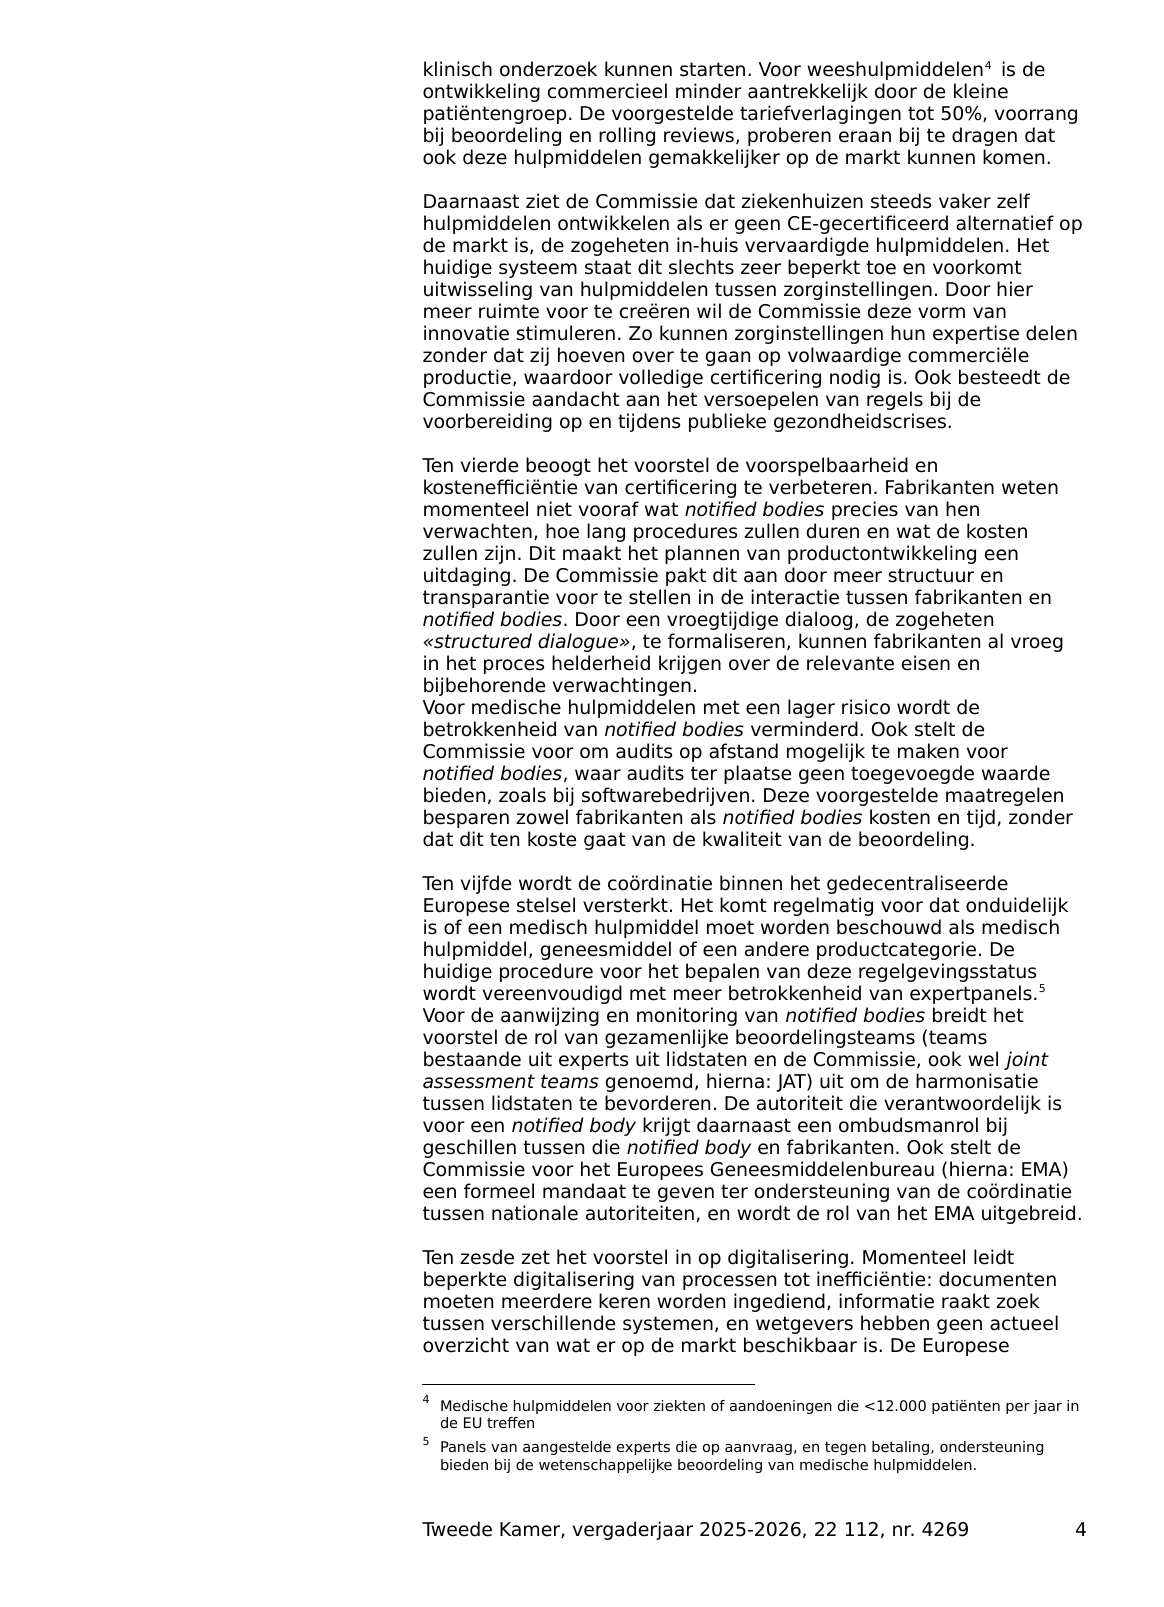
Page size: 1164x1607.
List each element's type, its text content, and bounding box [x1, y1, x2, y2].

text Daarnaast ziet de Commissie dat ziekenhuizen steeds vaker zelf hulpmiddelen ontwikkelen als er geen CE-gecertificeerd alternatief op de markt is, de zogeheten in-huis vervaardigde hulpmiddelen. Het huidige systeem staat dit slechts zeer beperkt toe en voorkomt uitwisseling van hulpmiddelen tussen zorginstellingen. Door hier meer ruimte voor te creëren wil de Commissie deze vorm van innovatie stimuleren. Zo kunnen zorginstellingen hun expertise delen zonder dat zij hoeven over te gaan op volwaardige commerciële productie, waardoor volledige certificering nodig is. Ook besteedt de Commissie aandacht aan het versoepelen van regels bij de voorbereiding op en tijdens publieke gezondheidscrises. [422, 191, 1087, 433]
text klinisch onderzoek kunnen starten. Voor weeshulpmiddelen is de ontwikkeling commercieel minder aantrekkelijk door de kleine patiëntengroep. De voorgestelde tariefverlagingen tot 50%, voorrang bij beoordeling en rolling reviews, proberen eraan bij te dragen dat ook deze hulpmiddelen gemakkelijker op de markt kunnen komen. [422, 59, 1087, 169]
text Medische hulpmiddelen voor ziekten of aandoeningen die <12.000 patiënten per jaar in de EU treffen [422, 1393, 1087, 1432]
text Ten vierde beoogt het voorstel de voorspelbaarheid en kostenefficiëntie van certificering te verbeteren. Fabrikanten weten momenteel niet vooraf wat notified bodies precies van hen verwachten, hoe lang procedures zullen duren en wat de kosten zullen zijn. Dit maakt het plannen van productontwikkeling een uitdaging. De Commissie pakt dit aan door meer structuur en transparantie voor te stellen in de interactie tussen fabrikanten en notified bodies. Door een vroegtijdige dialoog, de zogeheten «structured dialogue», te formaliseren, kunnen fabrikanten al vroeg in het proces helderheid krijgen over de relevante eisen en bijbehorende verwachtingen. [422, 455, 1087, 697]
text Ten zesde zet het voorstel in op digitalisering. Momenteel leidt beperkte digitalisering van processen tot inefficiëntie: documenten moeten meerdere keren worden ingediend, informatie raakt zoek tussen verschillende systemen, en wetgevers hebben geen actueel overzicht van wat er op de markt beschikbaar is. De Europese [422, 1247, 1087, 1357]
text Panels van aangestelde experts die op aanvraag, en tegen betaling, ondersteuning bieden bij de wetenschappelijke beoordeling van medische hulpmiddelen. [422, 1435, 1087, 1474]
text Voor medische hulpmiddelen met een lager risico wordt de betrokkenheid van notified bodies verminderd. Ook stelt de Commissie voor om audits op afstand mogelijk te maken voor notified bodies, waar audits ter plaatse geen toegevoegde waarde bieden, zoals bij softwarebedrijven. Deze voorgestelde maatregelen besparen zowel fabrikanten als notified bodies kosten en tijd, zonder dat dit ten koste gaat van de kwaliteit van de beoordeling. [422, 697, 1087, 851]
text Ten vijfde wordt de coördinatie binnen het gedecentraliseerde Europese stelsel versterkt. Het komt regelmatig voor dat onduidelijk is of een medisch hulpmiddel moet worden beschouwd als medisch hulpmiddel, geneesmiddel of een andere productcategorie. De huidige procedure voor het bepalen van deze regelgevingsstatus wordt vereenvoudigd met meer betrokkenheid van expertpanels. Voor de aanwijzing en monitoring van notified bodies breidt het voorstel de rol van gezamenlijke beoordelingsteams (teams bestaande uit experts uit lidstaten en de Commissie, ook wel joint assessment teams genoemd, hierna: JAT) uit om de harmonisatie tussen lidstaten te bevorderen. De autoriteit die verantwoordelijk is voor een notified body krijgt daarnaast een ombudsmanrol bij geschillen tussen die notified body en fabrikanten. Ook stelt de Commissie voor het Europees Geneesmiddelenbureau (hierna: EMA) een formeel mandaat te geven ter ondersteuning van de coördinatie tussen nationale autoriteiten, en wordt de rol van het EMA uitgebreid. [422, 873, 1087, 1224]
